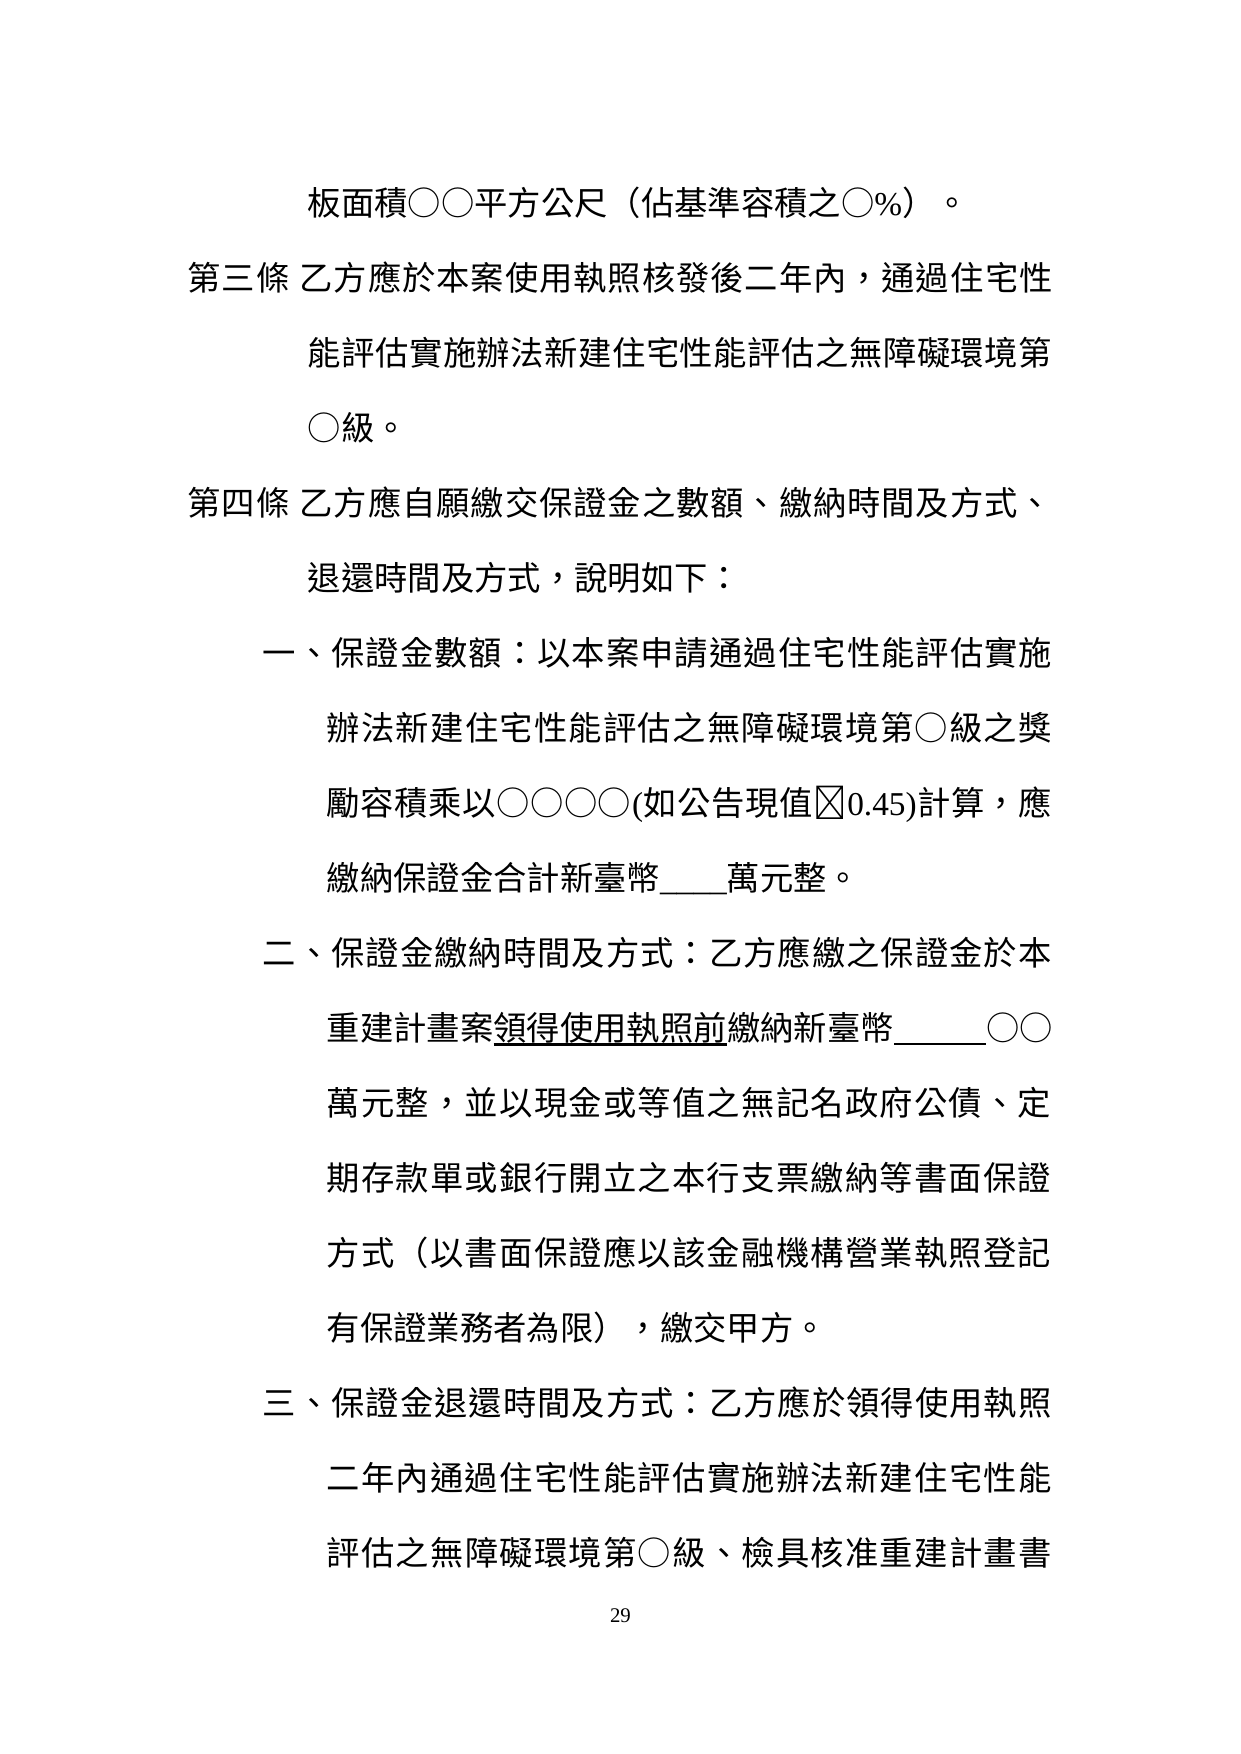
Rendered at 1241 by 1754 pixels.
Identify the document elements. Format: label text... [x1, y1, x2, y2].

text 第三條 乙方應於本案使用執照核發後二年內，通過住宅性能評估實施辦法新建住宅性能評估之無障礙環境第○級。 [187, 239, 1053, 464]
text 第四條 乙方應自願繳交保證金之數額、繳納時間及方式、退還時間及方式，說明如下： [187, 464, 1053, 614]
text 三、保證金退還時間及方式：乙方應於領得使用執照二年內通過住宅性能評估實施辦法新建住宅性能評估之無障礙環境第○級、檢具核准重建計畫書 [262, 1364, 1053, 1589]
text 二、保證金繳納時間及方式：乙方應繳之保證金於本重建計畫案領得使用執照前繳納新臺幣 ○○萬元整，並以現金或等值之無記名政府公債、定期存款單或銀行開立之本行支票繳納等書面保證方式（以書面保證應以該金融機構營業執照登記有保證業務者為限），繳交甲方。 [262, 914, 1053, 1364]
text 一、保證金數額：以本案申請通過住宅性能評估實施辦法新建住宅性能評估之無障礙環境第○級之獎勵容積乘以○○○○(如公告現值0.45)計算，應繳納保證金合計新臺幣____萬元整。 [262, 614, 1053, 914]
text 板面積○○平方公尺（佔基準容積之○%）。 [187, 164, 1053, 239]
